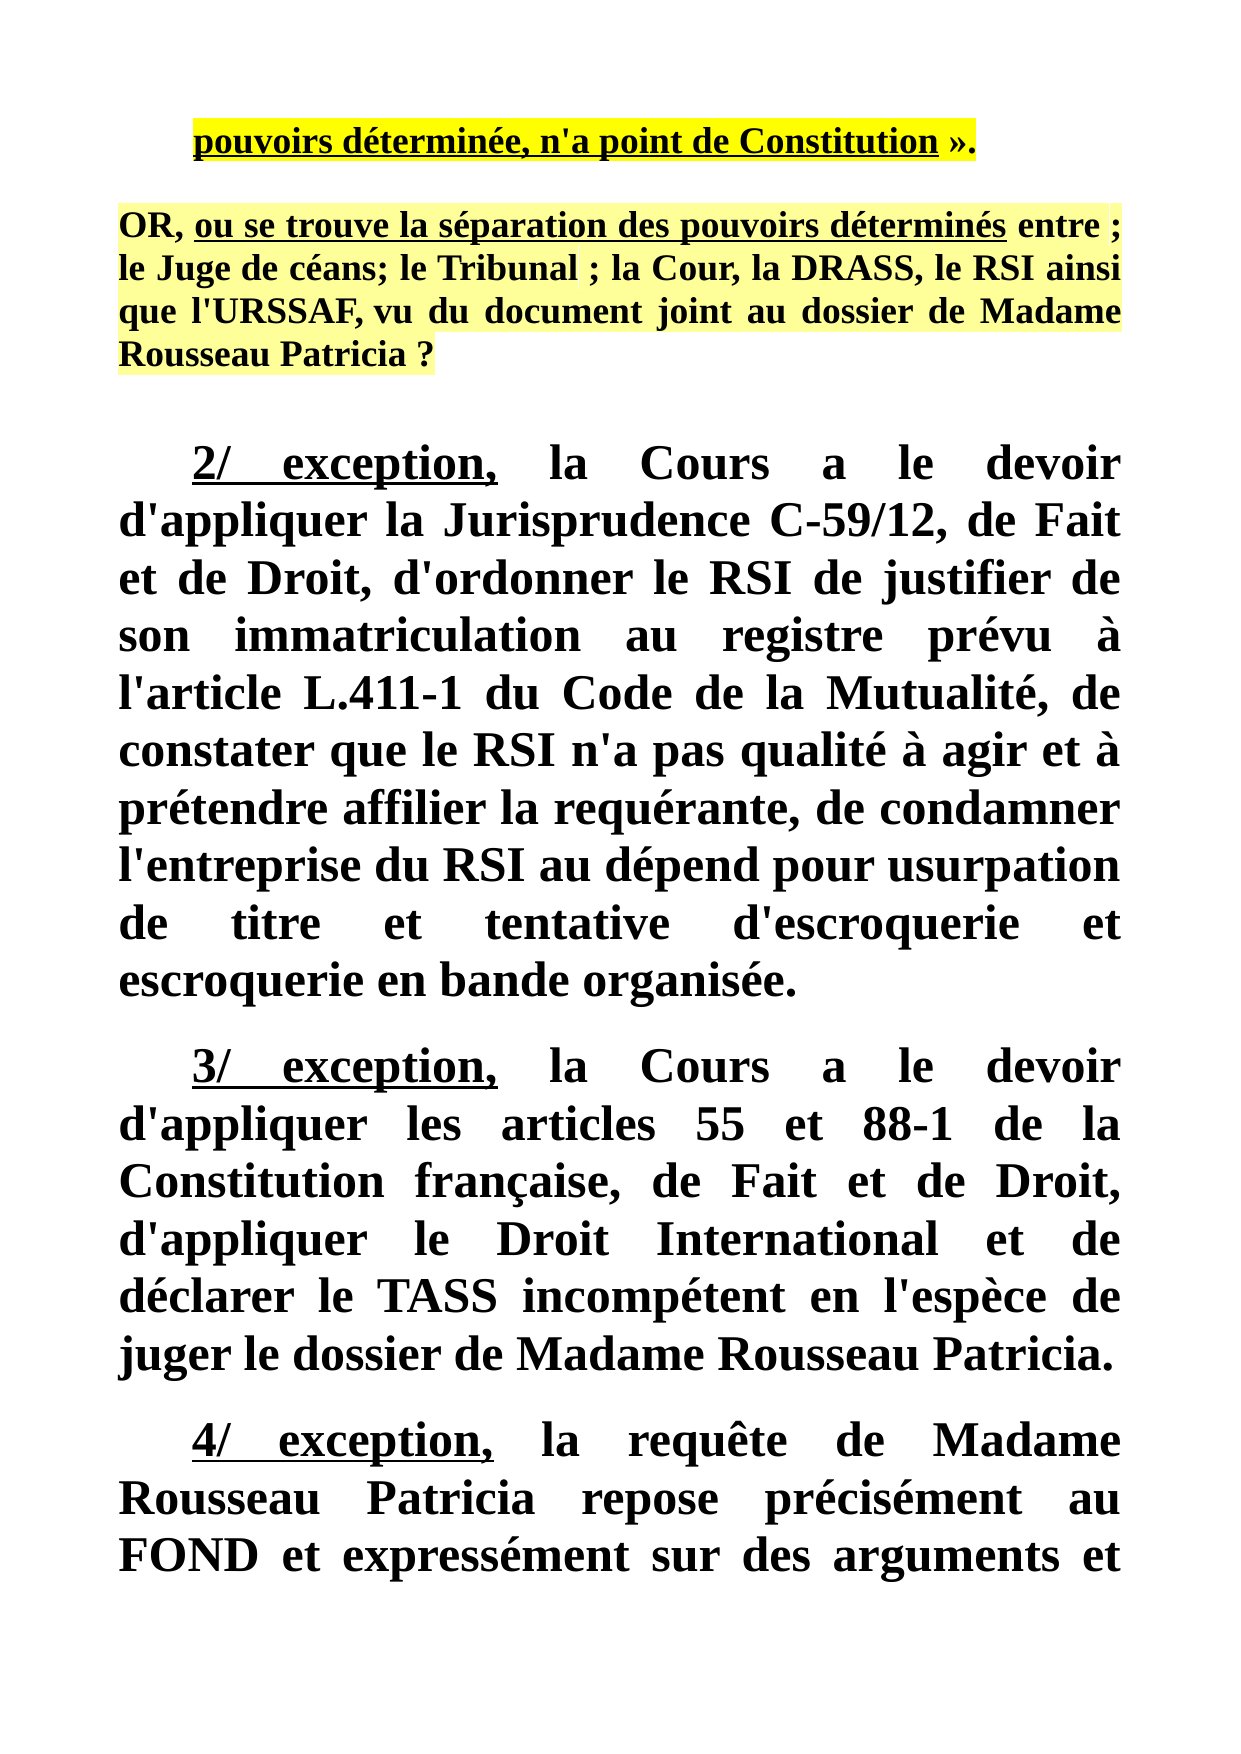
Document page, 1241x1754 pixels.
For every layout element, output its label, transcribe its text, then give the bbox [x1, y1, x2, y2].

list pouvoirs déterminée, n'a point de Constitution ». [156, 118, 1122, 161]
text OR, ou se trouve la séparation des pouvoirs déterminés entre ; le Juge de céans; le Tribunal ; la Cour, la DRASS, le RSI ainsi que l'URSSAF, vu du document joint au dossier de Madame Rousseau Patricia ? [118, 202, 1122, 375]
text 2/ exception, la Cours a le devoir d'appliquer la Jurisprudence C-59/12, de Fait et de Droit, d'ordonner le RSI de justifier de son immatriculation au registre prévu à l'article L.411-1 du Code de la Mutualité, de constater que le RSI n'a pas qualité à agir et à prétendre affilier la requérante, de condamner l'entreprise du RSI au dépend pour usurpation de titre et tentative d'escroquerie et escroquerie en bande organisée. [118, 432, 1122, 1007]
text 4/ exception, la requête de Madame Rousseau Patricia repose précisément au FOND et expressément sur des arguments et [118, 1410, 1122, 1582]
text 3/ exception, la Cours a le devoir d'appliquer les articles 55 et 88-1 de la Constitution française, de Fait et de Droit, d'appliquer le Droit International et de déclarer le TASS incompétent en l'espèce de juger le dossier de Madame Rousseau Patricia. [118, 1036, 1122, 1381]
